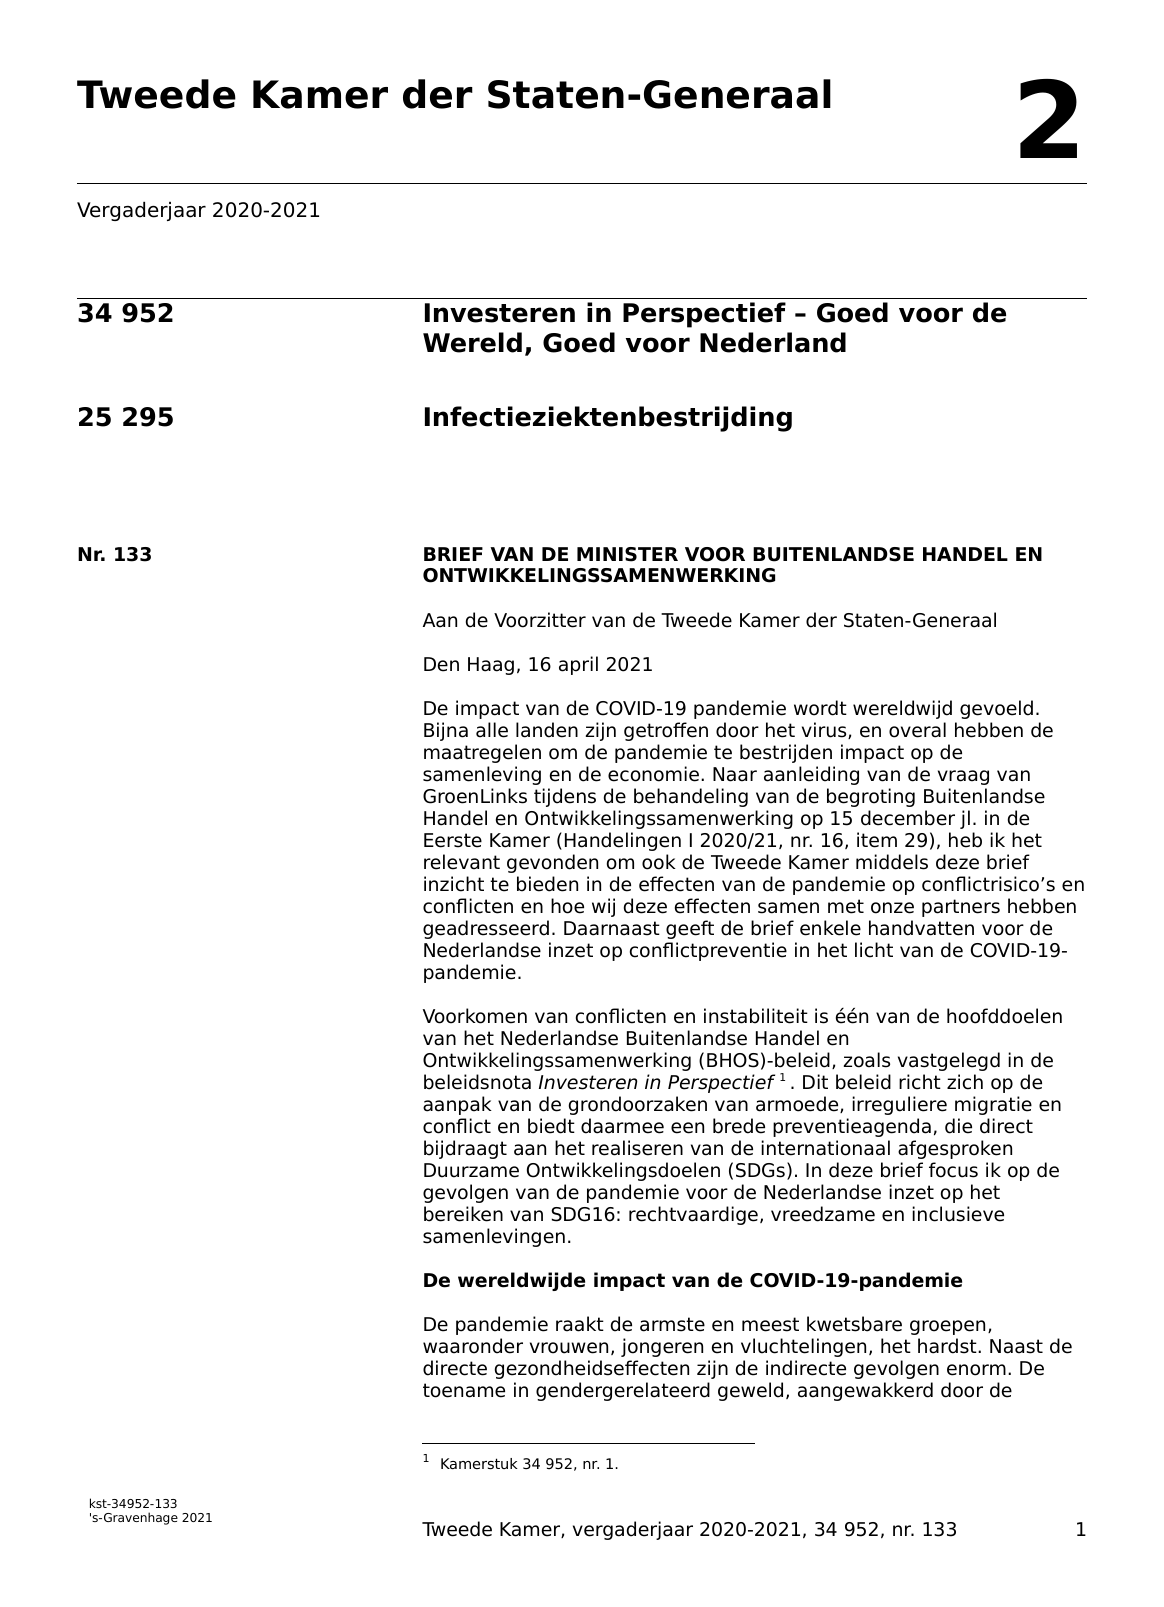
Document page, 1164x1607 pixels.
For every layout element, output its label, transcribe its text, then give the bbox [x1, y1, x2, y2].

table_header Tweede Kamer der Staten-Generaal [77, 59, 886, 183]
subtitle 34 952 Investeren in Perspectief – Goed voor de Wereld, Goed voor Nederland [77, 299, 1087, 358]
text De impact van de COVID-19 pandemie wordt wereldwijd gevoeld. Bijna alle landen zijn getroffen door het virus, en overal hebben de maatregelen om de pandemie te bestrijden impact op de samenleving en de economie. Naar aanleiding van de vraag van GroenLinks tijdens de behandeling van de begroting Buitenlandse Handel en Ontwikkelingssamenwerking op 15 december jl. in de Eerste Kamer (Handelingen I 2020/21, nr. 16, item 29), heb ik het relevant gevonden om ook de Tweede Kamer middels deze brief inzicht te bieden in de effecten van de pandemie op conflictrisico’s en conflicten en hoe wij deze effecten samen met onze partners hebben geadresseerd. Daarnaast geeft de brief enkele handvatten voor de Nederlandse inzet op conflictpreventie in het licht van de COVID-19-pandemie. [422, 698, 1087, 984]
text 's-Gravenhage 2021 [88, 1511, 323, 1525]
text Den Haag, 16 april 2021 [422, 654, 1087, 676]
table_header 2 [886, 59, 1087, 183]
text kst-34952-133 [88, 1497, 323, 1511]
text Kamerstuk 34 952, nr. 1. [422, 1452, 1087, 1474]
subtitle Nr. 133 BRIEF VAN DE MINISTER VOOR BUITENLANDSE HANDEL EN ONTWIKKELINGSSAMENWERKING [77, 543, 1087, 587]
text De pandemie raakt de armste en meest kwetsbare groepen, waaronder vrouwen, jongeren en vluchtelingen, het hardst. Naast de directe gezondheidseffecten zijn de indirecte gevolgen enorm. De toename in gendergerelateerd geweld, aangewakkerd door de [422, 1314, 1087, 1402]
table_cell Vergaderjaar 2020-2021 [77, 184, 1087, 298]
subtitle De wereldwijde impact van de COVID-19-pandemie [422, 1270, 1087, 1292]
text Voorkomen van conflicten en instabiliteit is één van de hoofddoelen van het Nederlandse Buitenlandse Handel en Ontwikkelingssamenwerking (BHOS)-beleid, zoals vastgelegd in de beleidsnota Investeren in Perspectief . Dit beleid richt zich op de aanpak van de grondoorzaken van armoede, irreguliere migratie en conflict en biedt daarmee een brede preventieagenda, die direct bijdraagt aan het realiseren van de internationaal afgesproken Duurzame Ontwikkelingsdoelen (SDGs). In deze brief focus ik op de gevolgen van de pandemie voor de Nederlandse inzet op het bereiken van SDG16: rechtvaardige, vreedzame en inclusieve samenlevingen. [422, 1006, 1087, 1248]
subtitle 25 295 Infectieziektenbestrijding [77, 403, 1087, 432]
text Aan de Voorzitter van de Tweede Kamer der Staten-Generaal [422, 609, 1087, 632]
